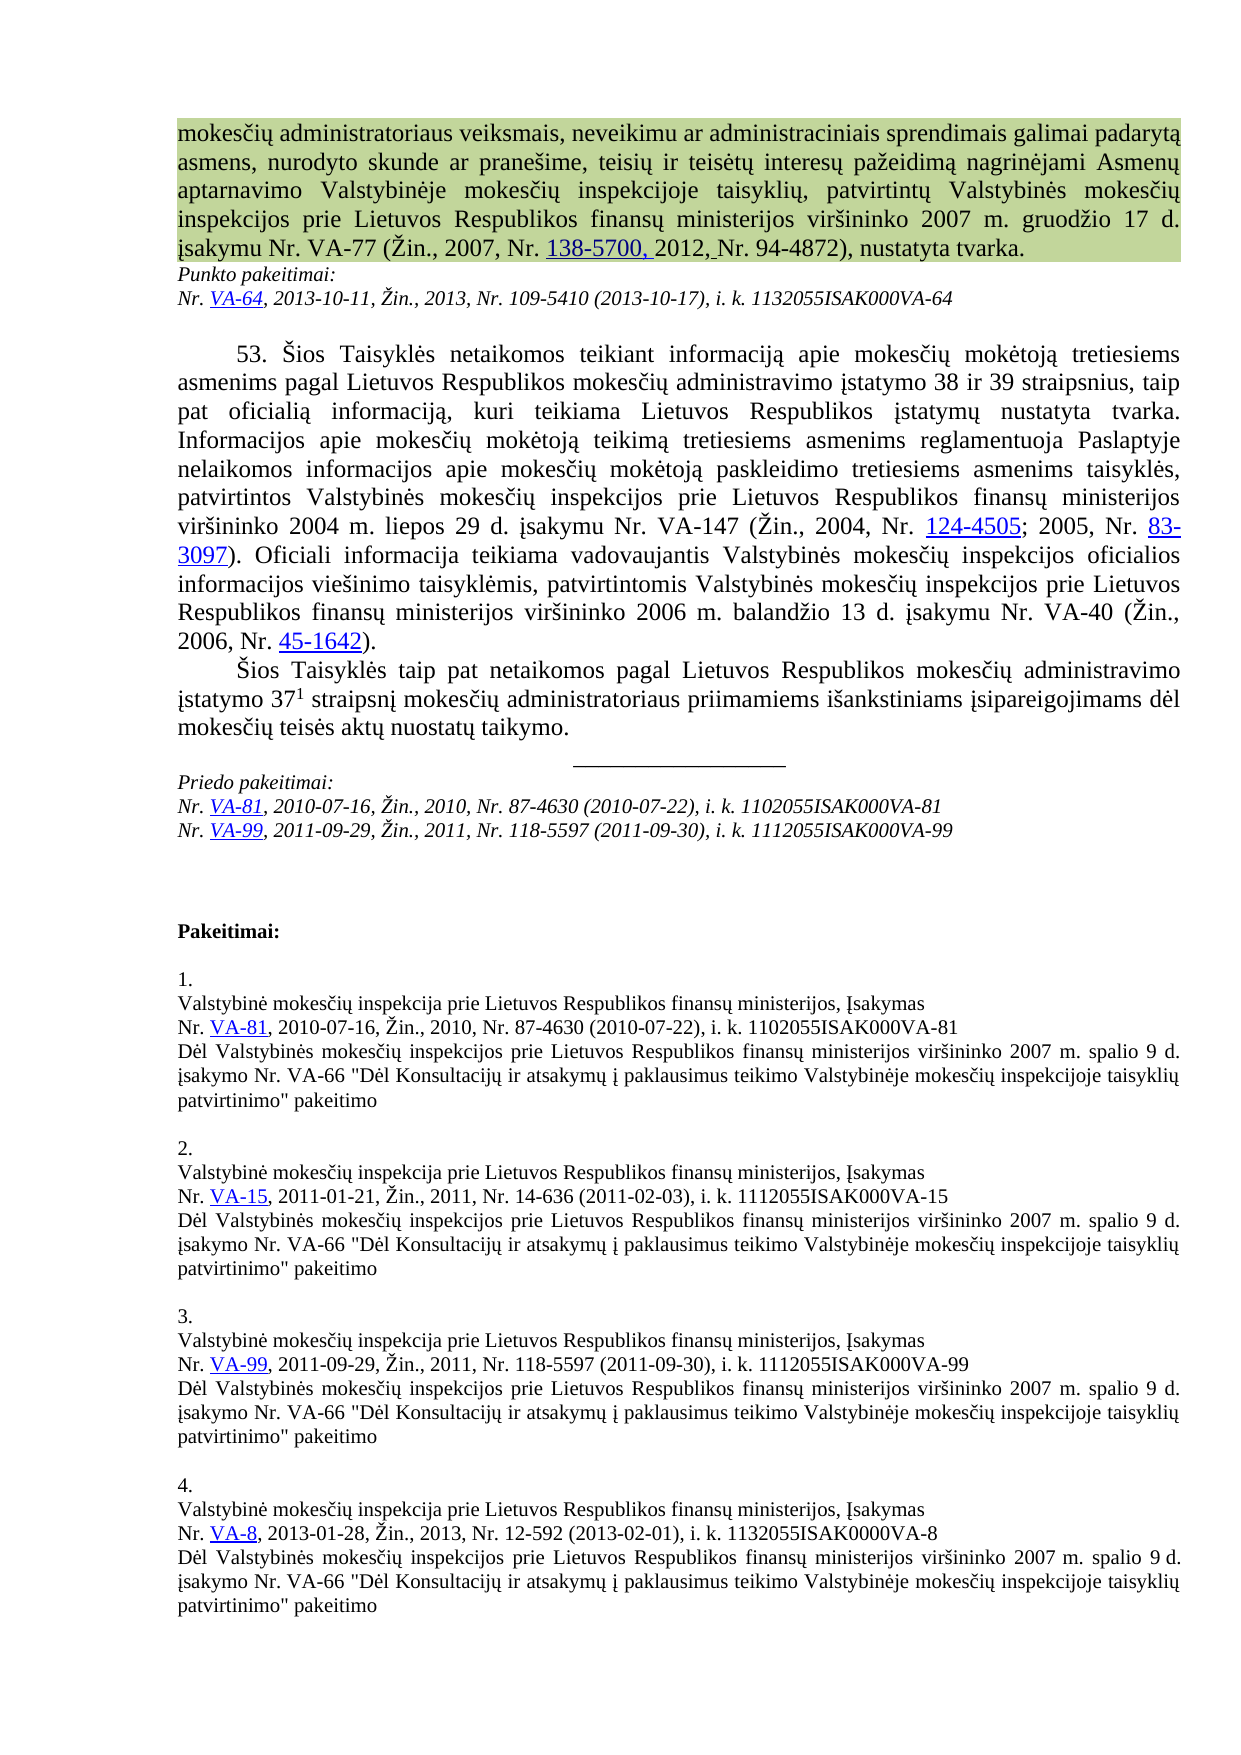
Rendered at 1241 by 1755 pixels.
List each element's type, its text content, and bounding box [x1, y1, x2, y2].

text Priedo pakeitimai: [177, 770, 1181, 794]
text Dėl Valstybinės mokesčių inspekcijos prie Lietuvos Respublikos finansų ministerijos viršininko 2007 m. spalio 9 d. įsakymo Nr. VA-66 "Dėl Konsultacijų ir atsakymų į paklausimus teikimo Valstybinėje mokesčių inspekcijoje taisyklių patvirtinimo" pakeitimo [177, 1376, 1181, 1448]
text Šios Taisyklės taip pat netaikomos pagal Lietuvos Respublikos mokesčių administravimo įstatymo 371 straipsnį mokesčių administratoriaus priimamiems išankstiniams įsipareigojimams dėl mokesčių teisės aktų nuostatų taikymo. [177, 655, 1181, 741]
text Nr. VA-81, 2010-07-16, Žin., 2010, Nr. 87-4630 (2010-07-22), i. k. 1102055ISAK000VA-81 [177, 1015, 1181, 1039]
text 3. [177, 1304, 1181, 1328]
text Nr. VA-99, 2011-09-29, Žin., 2011, Nr. 118-5597 (2011-09-30), i. k. 1112055ISAK000VA-99 [177, 1352, 1181, 1376]
text Nr. VA-15, 2011-01-21, Žin., 2011, Nr. 14-636 (2011-02-03), i. k. 1112055ISAK000VA-15 [177, 1184, 1181, 1208]
text Dėl Valstybinės mokesčių inspekcijos prie Lietuvos Respublikos finansų ministerijos viršininko 2007 m. spalio 9 d. įsakymo Nr. VA-66 "Dėl Konsultacijų ir atsakymų į paklausimus teikimo Valstybinėje mokesčių inspekcijoje taisyklių patvirtinimo" pakeitimo [177, 1545, 1181, 1617]
text Valstybinė mokesčių inspekcija prie Lietuvos Respublikos finansų ministerijos, Įsakymas [177, 1497, 1181, 1521]
text 4. [177, 1472, 1181, 1497]
text 2. [177, 1136, 1181, 1160]
text Nr. VA-99, 2011-09-29, Žin., 2011, Nr. 118-5597 (2011-09-30), i. k. 1112055ISAK000VA-99 [177, 818, 1181, 842]
text Dėl Valstybinės mokesčių inspekcijos prie Lietuvos Respublikos finansų ministerijos viršininko 2007 m. spalio 9 d. įsakymo Nr. VA-66 "Dėl Konsultacijų ir atsakymų į paklausimus teikimo Valstybinėje mokesčių inspekcijoje taisyklių patvirtinimo" pakeitimo [177, 1208, 1181, 1280]
text _________________ [177, 741, 1181, 770]
text Nr. VA-81, 2010-07-16, Žin., 2010, Nr. 87-4630 (2010-07-22), i. k. 1102055ISAK000VA-81 [177, 794, 1181, 818]
text Nr. VA-64, 2013-10-11, Žin., 2013, Nr. 109-5410 (2013-10-17), i. k. 1132055ISAK000VA-64 [177, 286, 1181, 310]
text 1. [177, 967, 1181, 991]
text 53. Šios Taisyklės netaikomos teikiant informaciją apie mokesčių mokėtoją tretiesiems asmenims pagal Lietuvos Respublikos mokesčių administravimo įstatymo 38 ir 39 straipsnius, taip pat oficialią informaciją, kuri teikiama Lietuvos Respublikos įstatymų nustatyta tvarka. Informacijos apie mokesčių mokėtoją teikimą tretiesiems asmenims reglamentuoja Paslaptyje nelaikomos informacijos apie mokesčių mokėtoją paskleidimo tretiesiems asmenims taisyklės, patvirtintos Valstybinės mokesčių inspekcijos prie Lietuvos Respublikos finansų ministerijos viršininko 2004 m. liepos 29 d. įsakymu Nr. VA-147 (Žin., 2004, Nr. 124-4505; 2005, Nr. 83-3097). Oficiali informacija teikiama vadovaujantis Valstybinės mokesčių inspekcijos oficialios informacijos viešinimo taisyklėmis, patvirtintomis Valstybinės mokesčių inspekcijos prie Lietuvos Respublikos finansų ministerijos viršininko 2006 m. balandžio 13 d. įsakymu Nr. VA-40 (Žin., 2006, Nr. 45-1642). [177, 339, 1181, 655]
text Valstybinė mokesčių inspekcija prie Lietuvos Respublikos finansų ministerijos, Įsakymas [177, 991, 1181, 1015]
text Valstybinė mokesčių inspekcija prie Lietuvos Respublikos finansų ministerijos, Įsakymas [177, 1328, 1181, 1352]
text Nr. VA-8, 2013-01-28, Žin., 2013, Nr. 12-592 (2013-02-01), i. k. 1132055ISAK0000VA-8 [177, 1521, 1181, 1545]
text mokesčių administratoriaus veiksmais, neveikimu ar administraciniais sprendimais galimai padarytą asmens, nurodyto skunde ar pranešime, teisių ir teisėtų interesų pažeidimą nagrinėjami Asmenų aptarnavimo Valstybinėje mokesčių inspekcijoje taisyklių, patvirtintų Valstybinės mokesčių inspekcijos prie Lietuvos Respublikos finansų ministerijos viršininko 2007 m. gruodžio 17 d. įsakymu Nr. VA-77 (Žin., 2007, Nr. 138-5700, 2012, Nr. 94-4872), nustatyta tvarka. [177, 118, 1181, 262]
text Dėl Valstybinės mokesčių inspekcijos prie Lietuvos Respublikos finansų ministerijos viršininko 2007 m. spalio 9 d. įsakymo Nr. VA-66 "Dėl Konsultacijų ir atsakymų į paklausimus teikimo Valstybinėje mokesčių inspekcijoje taisyklių patvirtinimo" pakeitimo [177, 1039, 1181, 1112]
text Punkto pakeitimai: [177, 262, 1181, 286]
text Valstybinė mokesčių inspekcija prie Lietuvos Respublikos finansų ministerijos, Įsakymas [177, 1160, 1181, 1184]
text Pakeitimai: [177, 919, 1181, 943]
